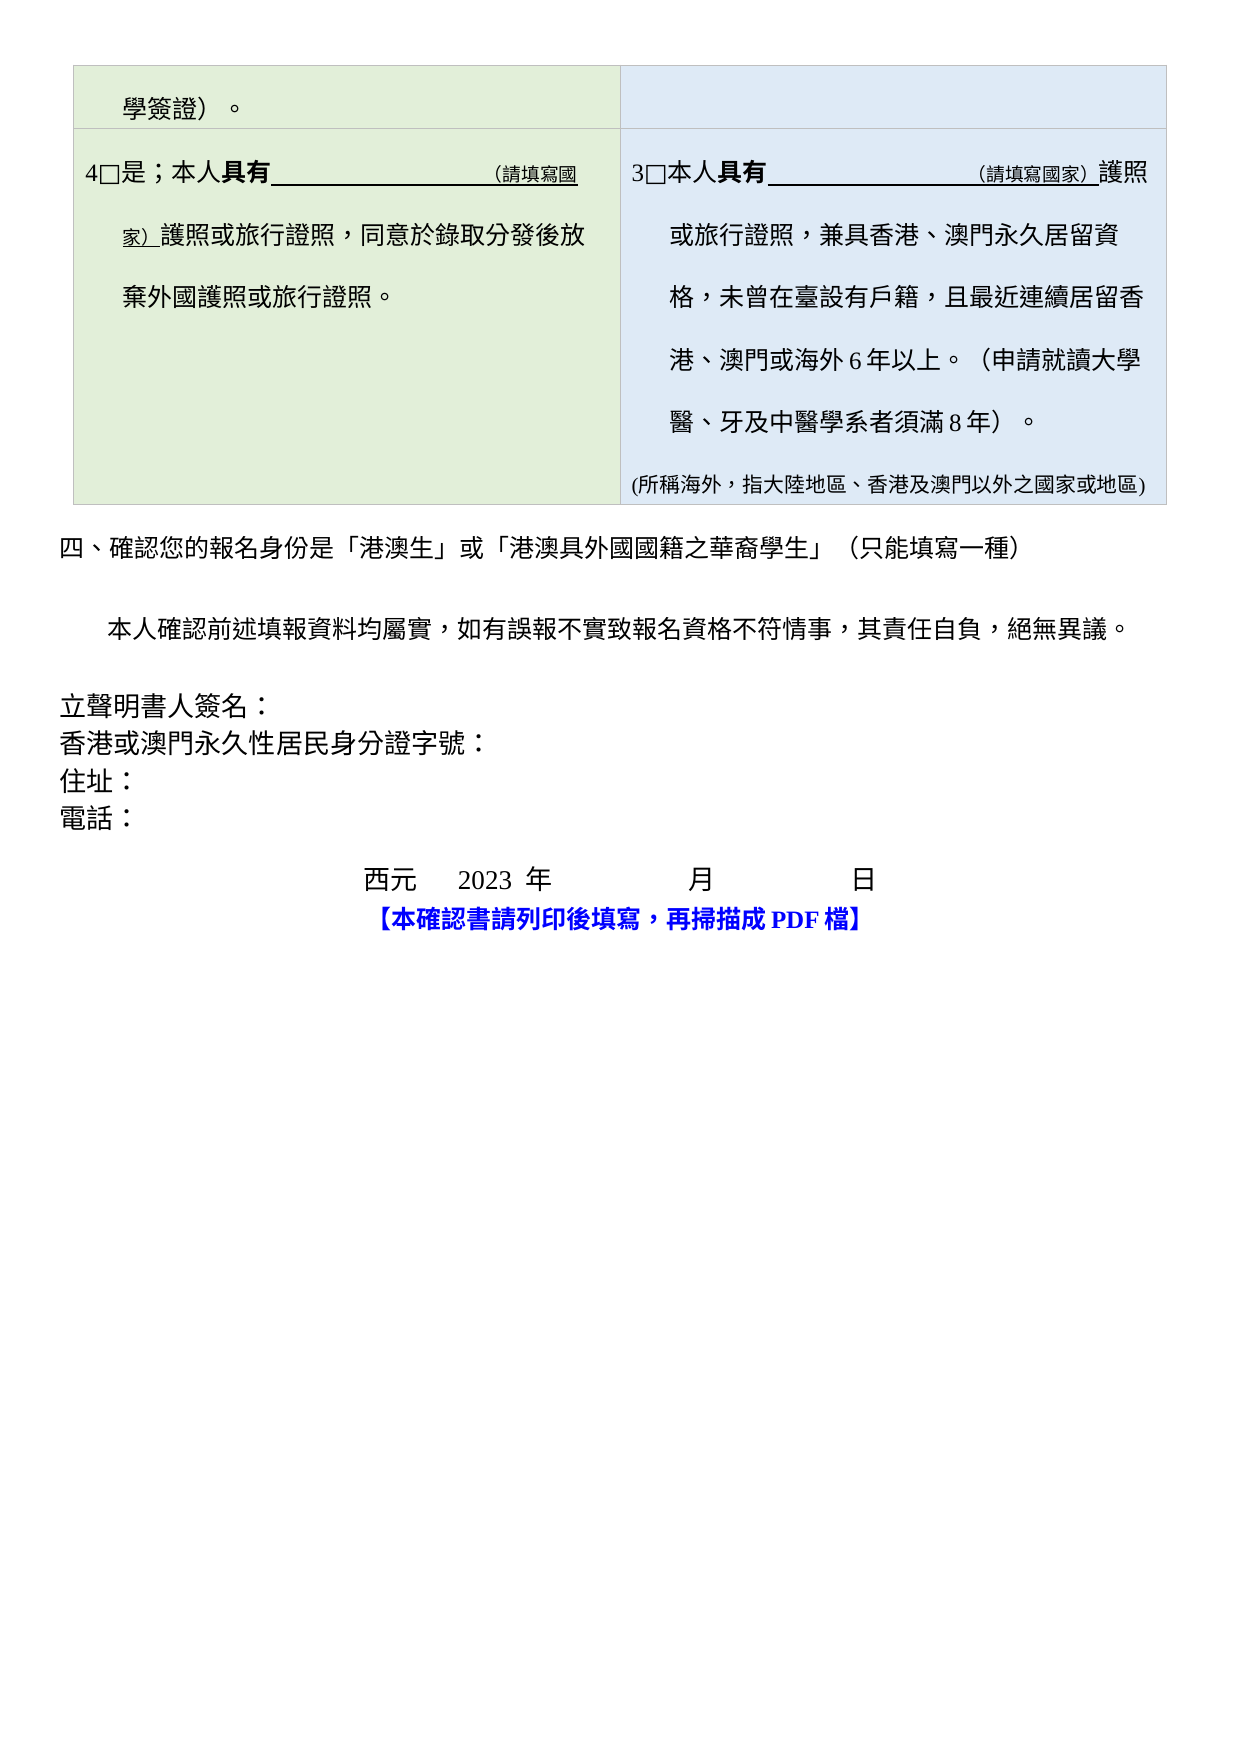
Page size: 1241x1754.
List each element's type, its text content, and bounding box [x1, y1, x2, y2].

text 【本確認書請列印後填寫，再掃描成PDF檔】 [59, 899, 1181, 936]
text 電話： [59, 799, 1181, 836]
table_cell 3□本人具有 （請填寫國家）護照或旅行證照，兼具香港、澳門永久居留資格，未曾在臺設有戶籍，且最近連續居留香港、澳門或海外6年以上。（申請就讀大學醫、牙及中醫學系者須滿8年）。 (所稱海外，指大陸地區、香港及澳門以外之國家或地區) [621, 129, 1166, 504]
text 香港或澳門永久性居民身分證字號： [59, 724, 1181, 761]
table_cell 學簽證）。 [74, 66, 620, 128]
text 四、確認您的報名身份是「港澳生」或「港澳具外國國籍之華裔學生」（只能填寫一種） [59, 505, 1181, 568]
table_cell 4□是；本人具有 （請填寫國家）護照或旅行證照，同意於錄取分發後放棄外國護照或旅行證照。 [74, 129, 620, 504]
table_cell [621, 66, 1166, 128]
text 住址： [59, 761, 1181, 799]
text 西元 2023 年 月 日 [59, 836, 1181, 899]
text 立聲明書人簽名： [59, 686, 1158, 724]
text 本人確認前述填報資料均屬實，如有誤報不實致報名資格不符情事，其責任自負，絕無異議。 [59, 586, 1181, 649]
